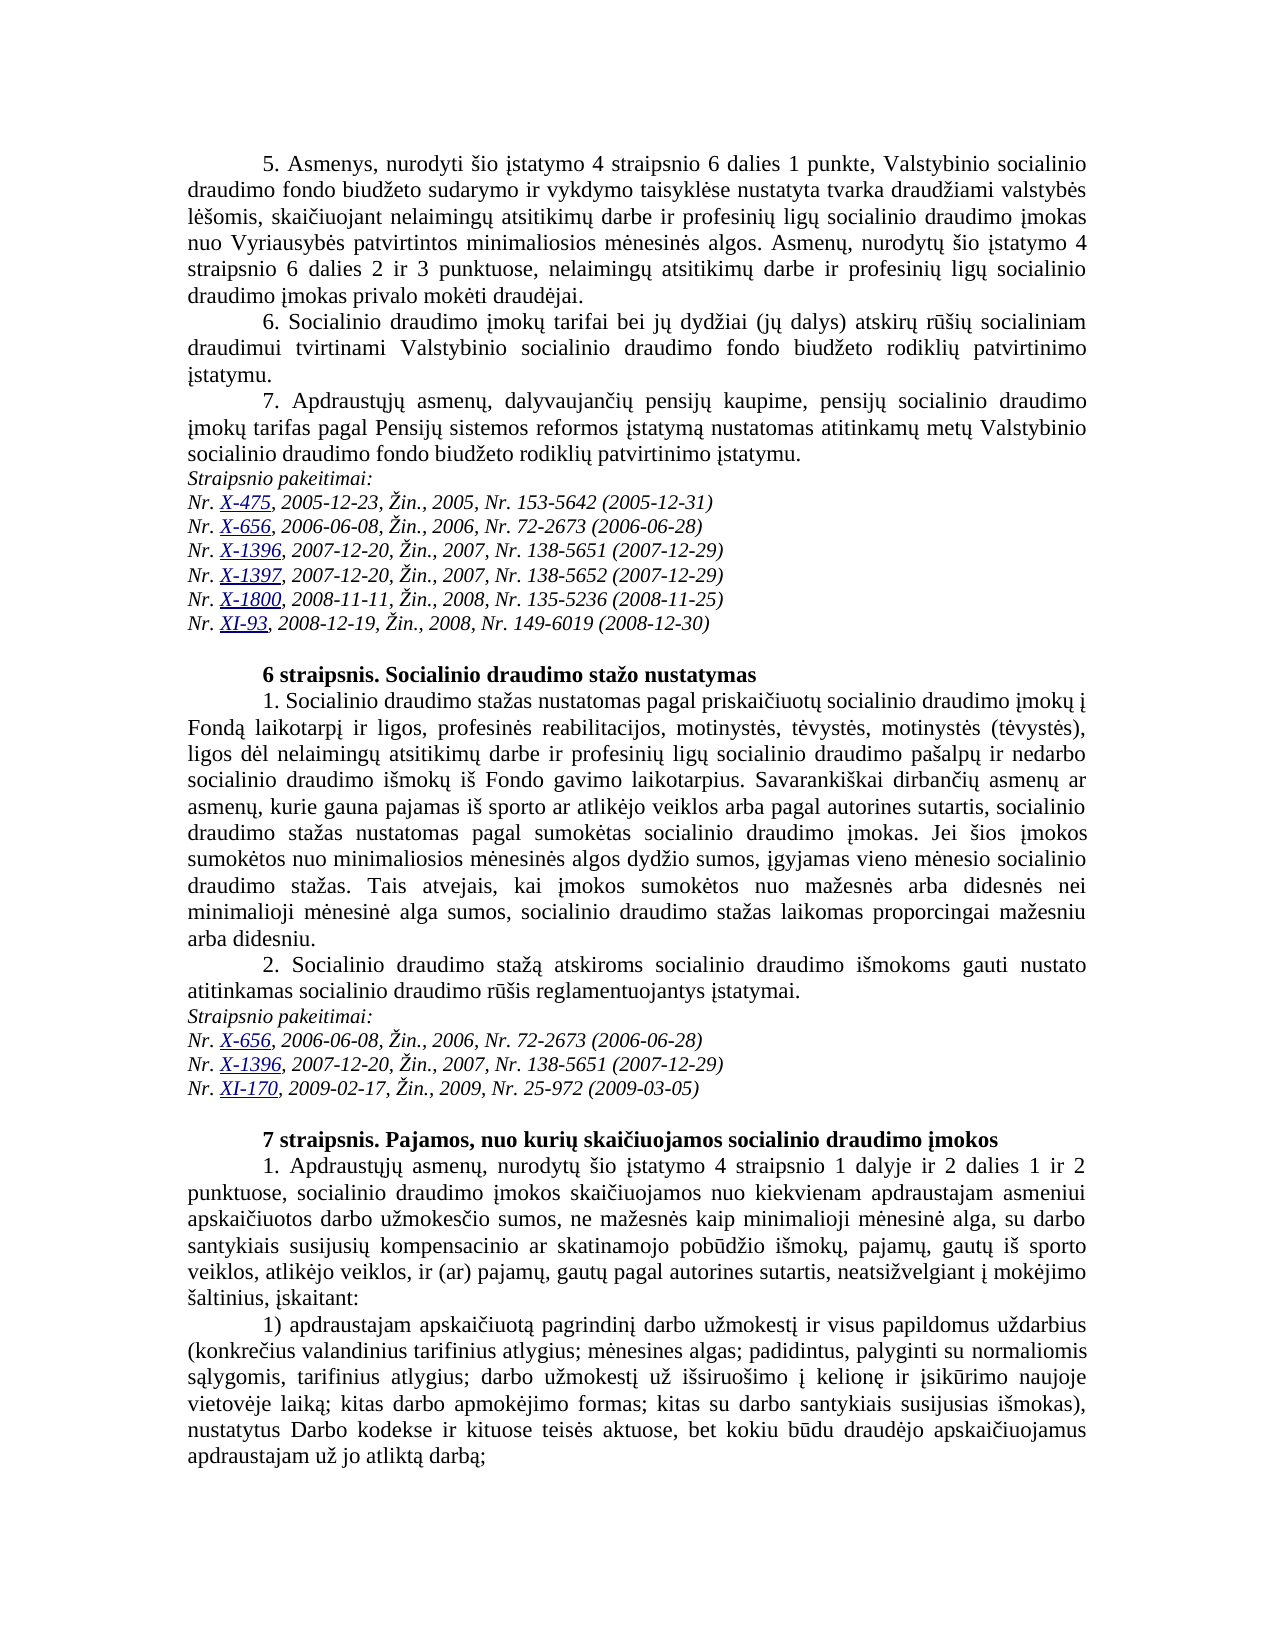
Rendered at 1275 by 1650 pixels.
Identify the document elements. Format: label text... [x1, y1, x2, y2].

text Nr. X-1396, 2007-12-20, Žin., 2007, Nr. 138-5651 (2007-12-29) [187, 538, 1088, 562]
text Nr. X-1800, 2008-11-11, Žin., 2008, Nr. 135-5236 (2008-11-25) [187, 587, 1087, 611]
text 5. Asmenys, nurodyti šio įstatymo 4 straipsnio 6 dalies 1 punkte, Valstybinio socialinio draudimo fondo biudžeto sudarymo ir vykdymo taisyklėse nustatyta tvarka draudžiami valstybės lėšomis, skaičiuojant nelaimingų atsitikimų darbe ir profesinių ligų socialinio draudimo įmokas nuo Vyriausybės patvirtintos minimaliosios mėnesinės algos. Asmenų, nurodytų šio įstatymo 4 straipsnio 6 dalies 2 ir 3 punktuose, nelaimingų atsitikimų darbe ir profesinių ligų socialinio draudimo įmokas privalo mokėti draudėjai. [187, 150, 1088, 308]
text Nr. XI-93, 2008-12-19, Žin., 2008, Nr. 149-6019 (2008-12-30) [187, 611, 1087, 635]
text Straipsnio pakeitimai: [187, 466, 1088, 490]
text Nr. X-1396, 2007-12-20, Žin., 2007, Nr. 138-5651 (2007-12-29) [187, 1052, 1088, 1076]
text 7. Apdraustųjų asmenų, dalyvaujančių pensijų kaupime, pensijų socialinio draudimo įmokų tarifas pagal Pensijų sistemos reformos įstatymą nustatomas atitinkamų metų Valstybinio socialinio draudimo fondo biudžeto rodiklių patvirtinimo įstatymu. [187, 387, 1088, 466]
text Nr. X-656, 2006-06-08, Žin., 2006, Nr. 72-2673 (2006-06-28) [187, 514, 1088, 538]
text Nr. X-475, 2005-12-23, Žin., 2005, Nr. 153-5642 (2005-12-31) [187, 490, 1088, 514]
text Nr. X-1397, 2007-12-20, Žin., 2007, Nr. 138-5652 (2007-12-29) [187, 562, 1087, 587]
text Nr. X-656, 2006-06-08, Žin., 2006, Nr. 72-2673 (2006-06-28) [187, 1028, 1088, 1052]
text 6. Socialinio draudimo įmokų tarifai bei jų dydžiai (jų dalys) atskirų rūšių socialiniam draudimui tvirtinami Valstybinio socialinio draudimo fondo biudžeto rodiklių patvirtinimo įstatymu. [187, 308, 1088, 387]
text 1) apdraustajam apskaičiuotą pagrindinį darbo užmokestį ir visus papildomus uždarbius (konkrečius valandinius tarifinius atlygius; mėnesines algas; padidintus, palyginti su normaliomis sąlygomis, tarifinius atlygius; darbo užmokestį už išsiruošimo į kelionę ir įsikūrimo naujoje vietovėje laiką; kitas darbo apmokėjimo formas; kitas su darbo santykiais susijusias išmokas), nustatytus Darbo kodekse ir kituose teisės aktuose, bet kokiu būdu draudėjo apskaičiuojamus apdraustajam už jo atliktą darbą; [187, 1311, 1087, 1469]
text Straipsnio pakeitimai: [187, 1004, 1088, 1028]
text Nr. XI-170, 2009-02-17, Žin., 2009, Nr. 25-972 (2009-03-05) [187, 1076, 1087, 1100]
text 6 straipsnis. Socialinio draudimo stažo nustatymas [187, 661, 1088, 687]
text 2. Socialinio draudimo stažą atskiroms socialinio draudimo išmokoms gauti nustato atitinkamas socialinio draudimo rūšis reglamentuojantys įstatymai. [187, 951, 1088, 1004]
text 7 straipsnis. Pajamos, nuo kurių skaičiuojamos socialinio draudimo įmokos [187, 1126, 1088, 1153]
text 1. Apdraustųjų asmenų, nurodytų šio įstatymo 4 straipsnio 1 dalyje ir 2 dalies 1 ir 2 punktuose, socialinio draudimo įmokos skaičiuojamos nuo kiekvienam apdraustajam asmeniui apskaičiuotos darbo užmokesčio sumos, ne mažesnės kaip minimalioji mėnesinė alga, su darbo santykiais susijusių kompensacinio ar skatinamojo pobūdžio išmokų, pajamų, gautų iš sporto veiklos, atlikėjo veiklos, ir (ar) pajamų, gautų pagal autorines sutartis, neatsižvelgiant į mokėjimo šaltinius, įskaitant: [187, 1153, 1087, 1311]
text 1. Socialinio draudimo stažas nustatomas pagal priskaičiuotų socialinio draudimo įmokų į Fondą laikotarpį ir ligos, profesinės reabilitacijos, motinystės, tėvystės, motinystės (tėvystės), ligos dėl nelaimingų atsitikimų darbe ir profesinių ligų socialinio draudimo pašalpų ir nedarbo socialinio draudimo išmokų iš Fondo gavimo laikotarpius. Savarankiškai dirbančių asmenų ar asmenų, kurie gauna pajamas iš sporto ar atlikėjo veiklos arba pagal autorines sutartis, socialinio draudimo stažas nustatomas pagal sumokėtas socialinio draudimo įmokas. Jei šios įmokos sumokėtos nuo minimaliosios mėnesinės algos dydžio sumos, įgyjamas vieno mėnesio socialinio draudimo stažas. Tais atvejais, kai įmokos sumokėtos nuo mažesnės arba didesnės nei minimalioji mėnesinė alga sumos, socialinio draudimo stažas laikomas proporcingai mažesniu arba didesniu. [187, 687, 1087, 951]
